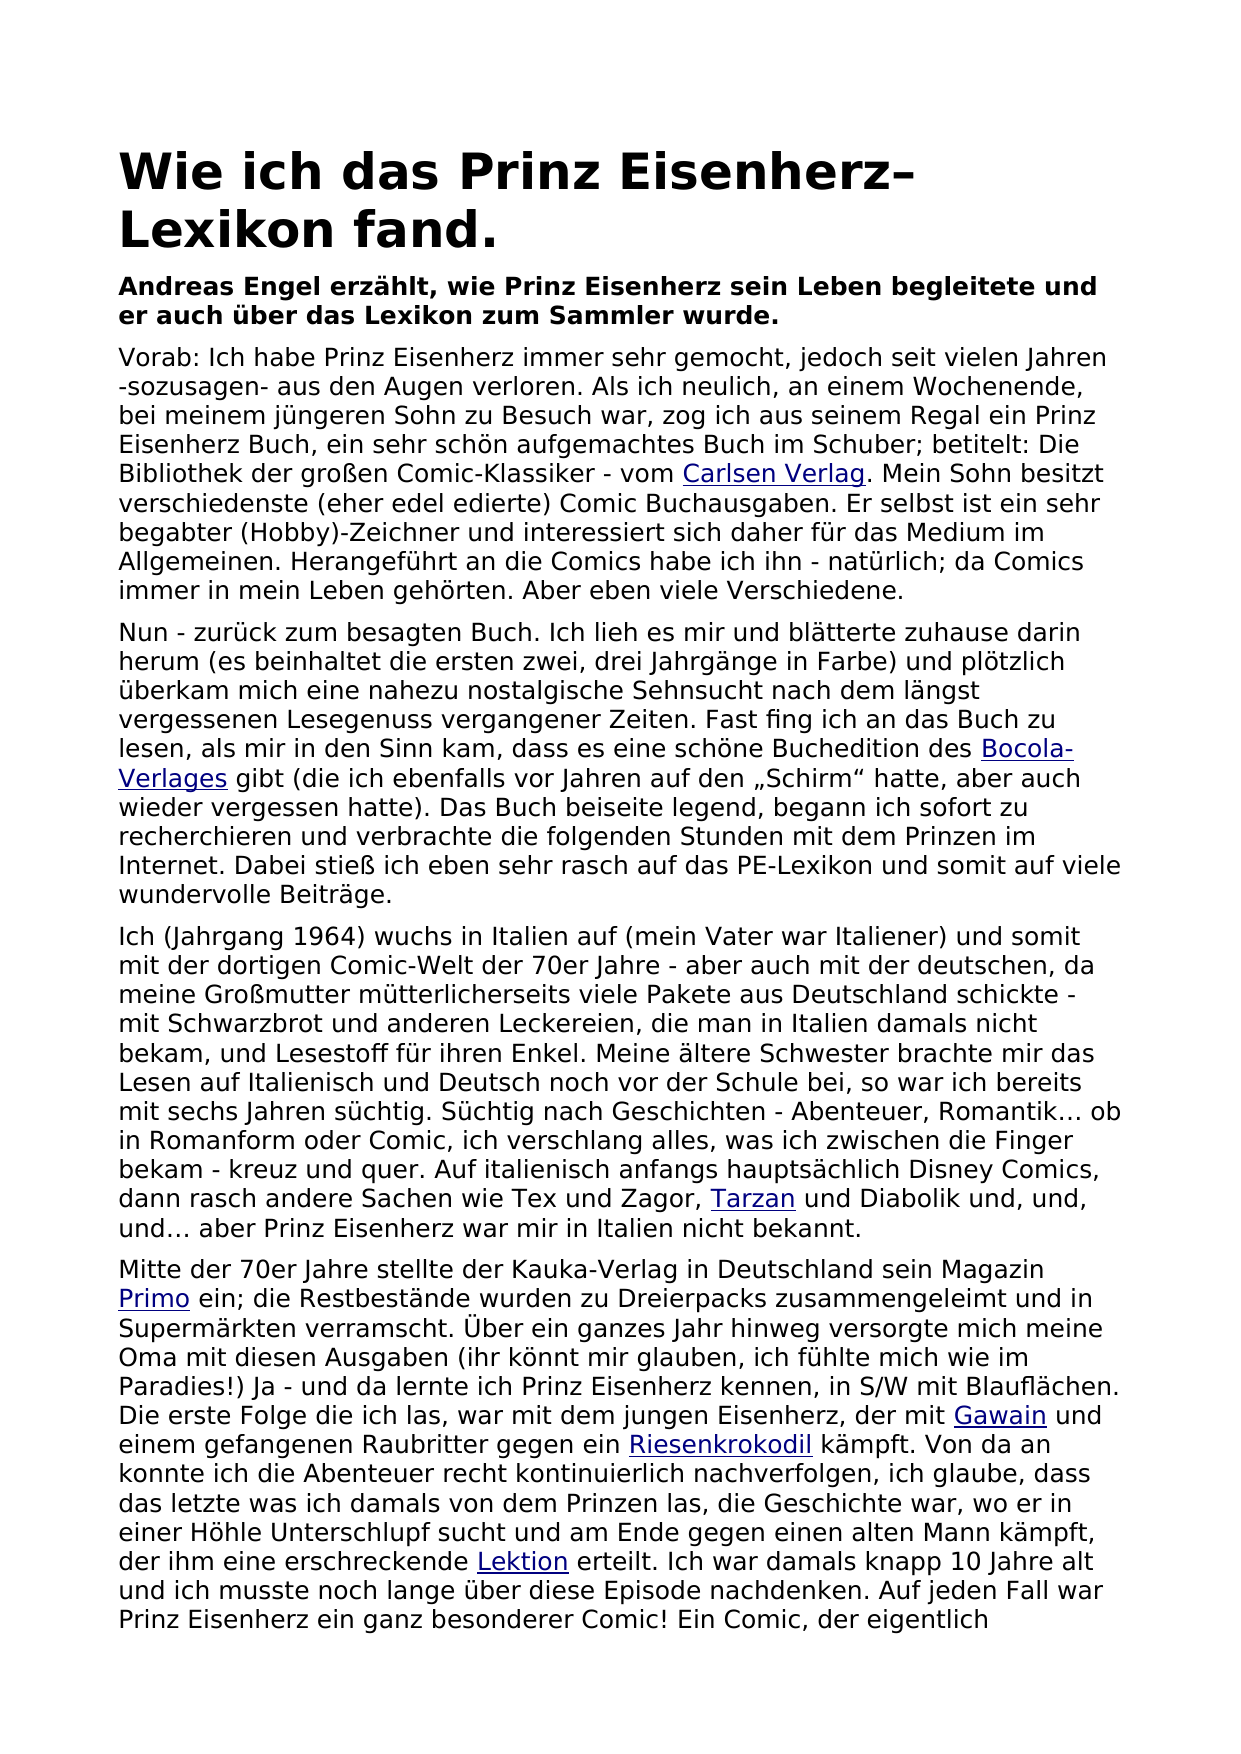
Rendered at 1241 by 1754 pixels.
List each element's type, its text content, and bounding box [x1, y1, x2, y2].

text Ich (Jahrgang 1964) wuchs in Italien auf (mein Vater war Italiener) und somit mit der dortigen Comic-Welt der 70er Jahre - aber auch mit der deutschen, da meine Großmutter mütterlicherseits viele Pakete aus Deutschland schickte - mit Schwarzbrot und anderen Leckereien, die man in Italien damals nicht bekam, und Lesestoff für ihren Enkel. Meine ältere Schwester brachte mir das Lesen auf Italienisch und Deutsch noch vor der Schule bei, so war ich bereits mit sechs Jahren süchtig. Süchtig nach Geschichten - Abenteuer, Romantik… ob in Romanform oder Comic, ich verschlang alles, was ich zwischen die Finger bekam - kreuz und quer. Auf italienisch anfangs hauptsächlich Disney Comics, dann rasch andere Sachen wie Tex und Zagor, Tarzan und Diabolik und, und, und… aber Prinz Eisenherz war mir in Italien nicht bekannt. [118, 922, 1122, 1243]
subtitle Wie ich das Prinz Eisenherz–Lexikon fand. [118, 143, 1122, 259]
text Andreas Engel erzählt, wie Prinz Eisenherz sein Leben begleitete und er auch über das Lexikon zum Sammler wurde. [118, 272, 1122, 330]
text Vorab: Ich habe Prinz Eisenherz immer sehr gemocht, jedoch seit vielen Jahren -sozusagen- aus den Augen verloren. Als ich neulich, an einem Wochenende, bei meinem jüngeren Sohn zu Besuch war, zog ich aus seinem Regal ein Prinz Eisenherz Buch, ein sehr schön aufgemachtes Buch im Schuber; betitelt: Die Bibliothek der großen Comic-Klassiker - vom Carlsen Verlag. Mein Sohn besitzt verschiedenste (eher edel edierte) Comic Buchausgaben. Er selbst ist ein sehr begabter (Hobby)-Zeichner und interessiert sich daher für das Medium im Allgemeinen. Herangeführt an die Comics habe ich ihn - natürlich; da Comics immer in mein Leben gehörten. Aber eben viele Verschiedene. [118, 343, 1122, 605]
text Nun - zurück zum besagten Buch. Ich lieh es mir und blätterte zuhause darin herum (es beinhaltet die ersten zwei, drei Jahrgänge in Farbe) und plötzlich überkam mich eine nahezu nostalgische Sehnsucht nach dem längst vergessenen Lesegenuss vergangener Zeiten. Fast fing ich an das Buch zu lesen, als mir in den Sinn kam, dass es eine schöne Buchedition des Bocola-Verlages gibt (die ich ebenfalls vor Jahren auf den „Schirm“ hatte, aber auch wieder vergessen hatte). Das Buch beiseite legend, begann ich sofort zu recherchieren und verbrachte die folgenden Stunden mit dem Prinzen im Internet. Dabei stieß ich eben sehr rasch auf das PE-Lexikon und somit auf viele wundervolle Beiträge. [118, 618, 1122, 909]
text Mitte der 70er Jahre stellte der Kauka-Verlag in Deutschland sein Magazin Primo ein; die Restbestände wurden zu Dreierpacks zusammengeleimt und in Supermärkten verramscht. Über ein ganzes Jahr hinweg versorgte mich meine Oma mit diesen Ausgaben (ihr könnt mir glauben, ich fühlte mich wie im Paradies!) Ja - und da lernte ich Prinz Eisenherz kennen, in S/W mit Blauflächen. Die erste Folge die ich las, war mit dem jungen Eisenherz, der mit Gawain und einem gefangenen Raubritter gegen ein Riesenkrokodil kämpft. Von da an konnte ich die Abenteuer recht kontinuierlich nachverfolgen, ich glaube, dass das letzte was ich damals von dem Prinzen las, die Geschichte war, wo er in einer Höhle Unterschlupf sucht und am Ende gegen einen alten Mann kämpft, der ihm eine erschreckende Lektion erteilt. Ich war damals knapp 10 Jahre alt und ich musste noch lange über diese Episode nachdenken. Auf jeden Fall war Prinz Eisenherz ein ganz besonderer Comic! Ein Comic, der eigentlich [118, 1255, 1122, 1634]
